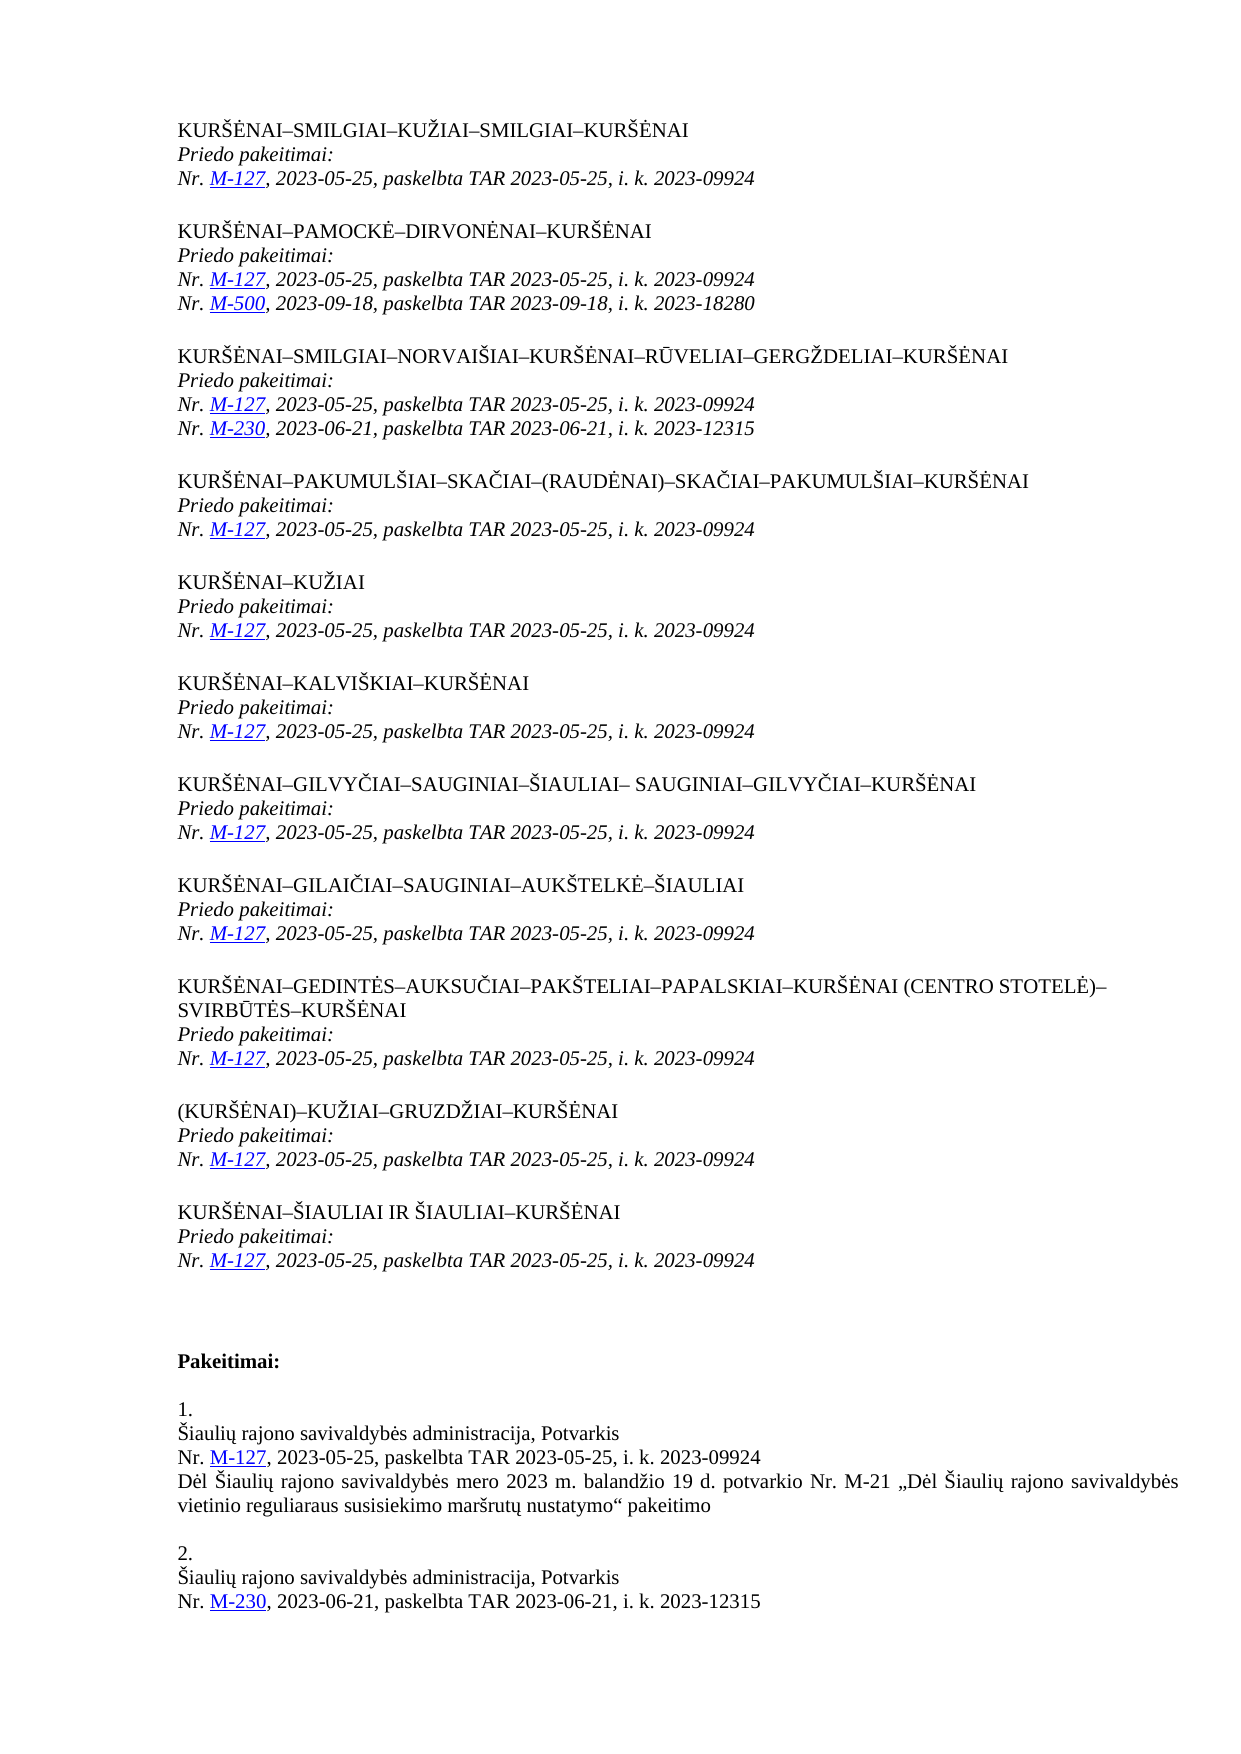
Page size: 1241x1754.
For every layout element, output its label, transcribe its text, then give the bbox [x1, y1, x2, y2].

text KURŠĖNAI–PAMOCKĖ–DIRVONĖNAI–KURŠĖNAI [177, 219, 1181, 243]
text Nr. M-127, 2023-05-25, paskelbta TAR 2023-05-25, i. k. 2023-09924 [177, 1147, 1181, 1171]
text KURŠĖNAI–KALVIŠKIAI–KURŠĖNAI [177, 671, 1181, 695]
text Šiaulių rajono savivaldybės administracija, Potvarkis [177, 1421, 1181, 1445]
text Priedo pakeitimai: [177, 368, 1181, 392]
text (KURŠĖNAI)–KUŽIAI–GRUZDŽIAI–KURŠĖNAI [177, 1099, 1181, 1123]
text Nr. M-500, 2023-09-18, paskelbta TAR 2023-09-18, i. k. 2023-18280 [177, 291, 1181, 315]
text Nr. M-127, 2023-05-25, paskelbta TAR 2023-05-25, i. k. 2023-09924 [177, 166, 1181, 190]
text KURŠĖNAI–PAKUMULŠIAI–SKAČIAI–(RAUDĖNAI)–SKAČIAI–PAKUMULŠIAI–KURŠĖNAI [177, 469, 1181, 493]
text Priedo pakeitimai: [177, 1123, 1181, 1147]
text Priedo pakeitimai: [177, 897, 1181, 921]
text 2. [177, 1541, 1181, 1565]
text KURŠĖNAI–SMILGIAI–NORVAIŠIAI–KURŠĖNAI–RŪVELIAI–GERGŽDELIAI–KURŠĖNAI [177, 344, 1181, 368]
text Nr. M-127, 2023-05-25, paskelbta TAR 2023-05-25, i. k. 2023-09924 [177, 1445, 1181, 1469]
text 1. [177, 1397, 1181, 1421]
text Nr. M-127, 2023-05-25, paskelbta TAR 2023-05-25, i. k. 2023-09924 [177, 719, 1181, 743]
text KURŠĖNAI–GILVYČIAI–SAUGINIAI–ŠIAULIAI– SAUGINIAI–GILVYČIAI–KURŠĖNAI [177, 772, 1181, 796]
text KURŠĖNAI–GEDINTĖS–AUKSUČIAI–PAKŠTELIAI–PAPALSKIAI–KURŠĖNAI (CENTRO STOTELĖ)–SVIRBŪTĖS–KURŠĖNAI [177, 974, 1181, 1022]
text Priedo pakeitimai: [177, 796, 1181, 820]
text Priedo pakeitimai: [177, 142, 1181, 166]
text Nr. M-127, 2023-05-25, paskelbta TAR 2023-05-25, i. k. 2023-09924 [177, 820, 1181, 844]
text Nr. M-127, 2023-05-25, paskelbta TAR 2023-05-25, i. k. 2023-09924 [177, 267, 1181, 291]
text Priedo pakeitimai: [177, 1224, 1181, 1248]
text Nr. M-230, 2023-06-21, paskelbta TAR 2023-06-21, i. k. 2023-12315 [177, 1589, 1181, 1613]
text Priedo pakeitimai: [177, 1022, 1181, 1046]
text Priedo pakeitimai: [177, 695, 1181, 719]
text Dėl Šiaulių rajono savivaldybės mero 2023 m. balandžio 19 d. potvarkio Nr. M-21 „Dėl Šiaulių rajono savivaldybės vietinio reguliaraus susisiekimo maršrutų nustatymo“ pakeitimo [177, 1469, 1181, 1517]
text KURŠĖNAI–GILAIČIAI–SAUGINIAI–AUKŠTELKĖ–ŠIAULIAI [177, 873, 1181, 897]
text KURŠĖNAI–SMILGIAI–KUŽIAI–SMILGIAI–KURŠĖNAI [177, 118, 1181, 142]
text Nr. M-127, 2023-05-25, paskelbta TAR 2023-05-25, i. k. 2023-09924 [177, 1248, 1181, 1272]
text Priedo pakeitimai: [177, 493, 1181, 517]
text Priedo pakeitimai: [177, 243, 1181, 267]
text KURŠĖNAI–ŠIAULIAI IR ŠIAULIAI–KURŠĖNAI [177, 1200, 1181, 1224]
text Nr. M-230, 2023-06-21, paskelbta TAR 2023-06-21, i. k. 2023-12315 [177, 416, 1181, 440]
text Priedo pakeitimai: [177, 594, 1181, 618]
text Nr. M-127, 2023-05-25, paskelbta TAR 2023-05-25, i. k. 2023-09924 [177, 1046, 1181, 1070]
text KURŠĖNAI–KUŽIAI [177, 570, 1181, 594]
text Nr. M-127, 2023-05-25, paskelbta TAR 2023-05-25, i. k. 2023-09924 [177, 921, 1181, 945]
text Pakeitimai: [177, 1349, 1181, 1373]
text Nr. M-127, 2023-05-25, paskelbta TAR 2023-05-25, i. k. 2023-09924 [177, 618, 1181, 642]
text Šiaulių rajono savivaldybės administracija, Potvarkis [177, 1565, 1181, 1589]
text Nr. M-127, 2023-05-25, paskelbta TAR 2023-05-25, i. k. 2023-09924 [177, 517, 1181, 541]
text Nr. M-127, 2023-05-25, paskelbta TAR 2023-05-25, i. k. 2023-09924 [177, 392, 1181, 416]
